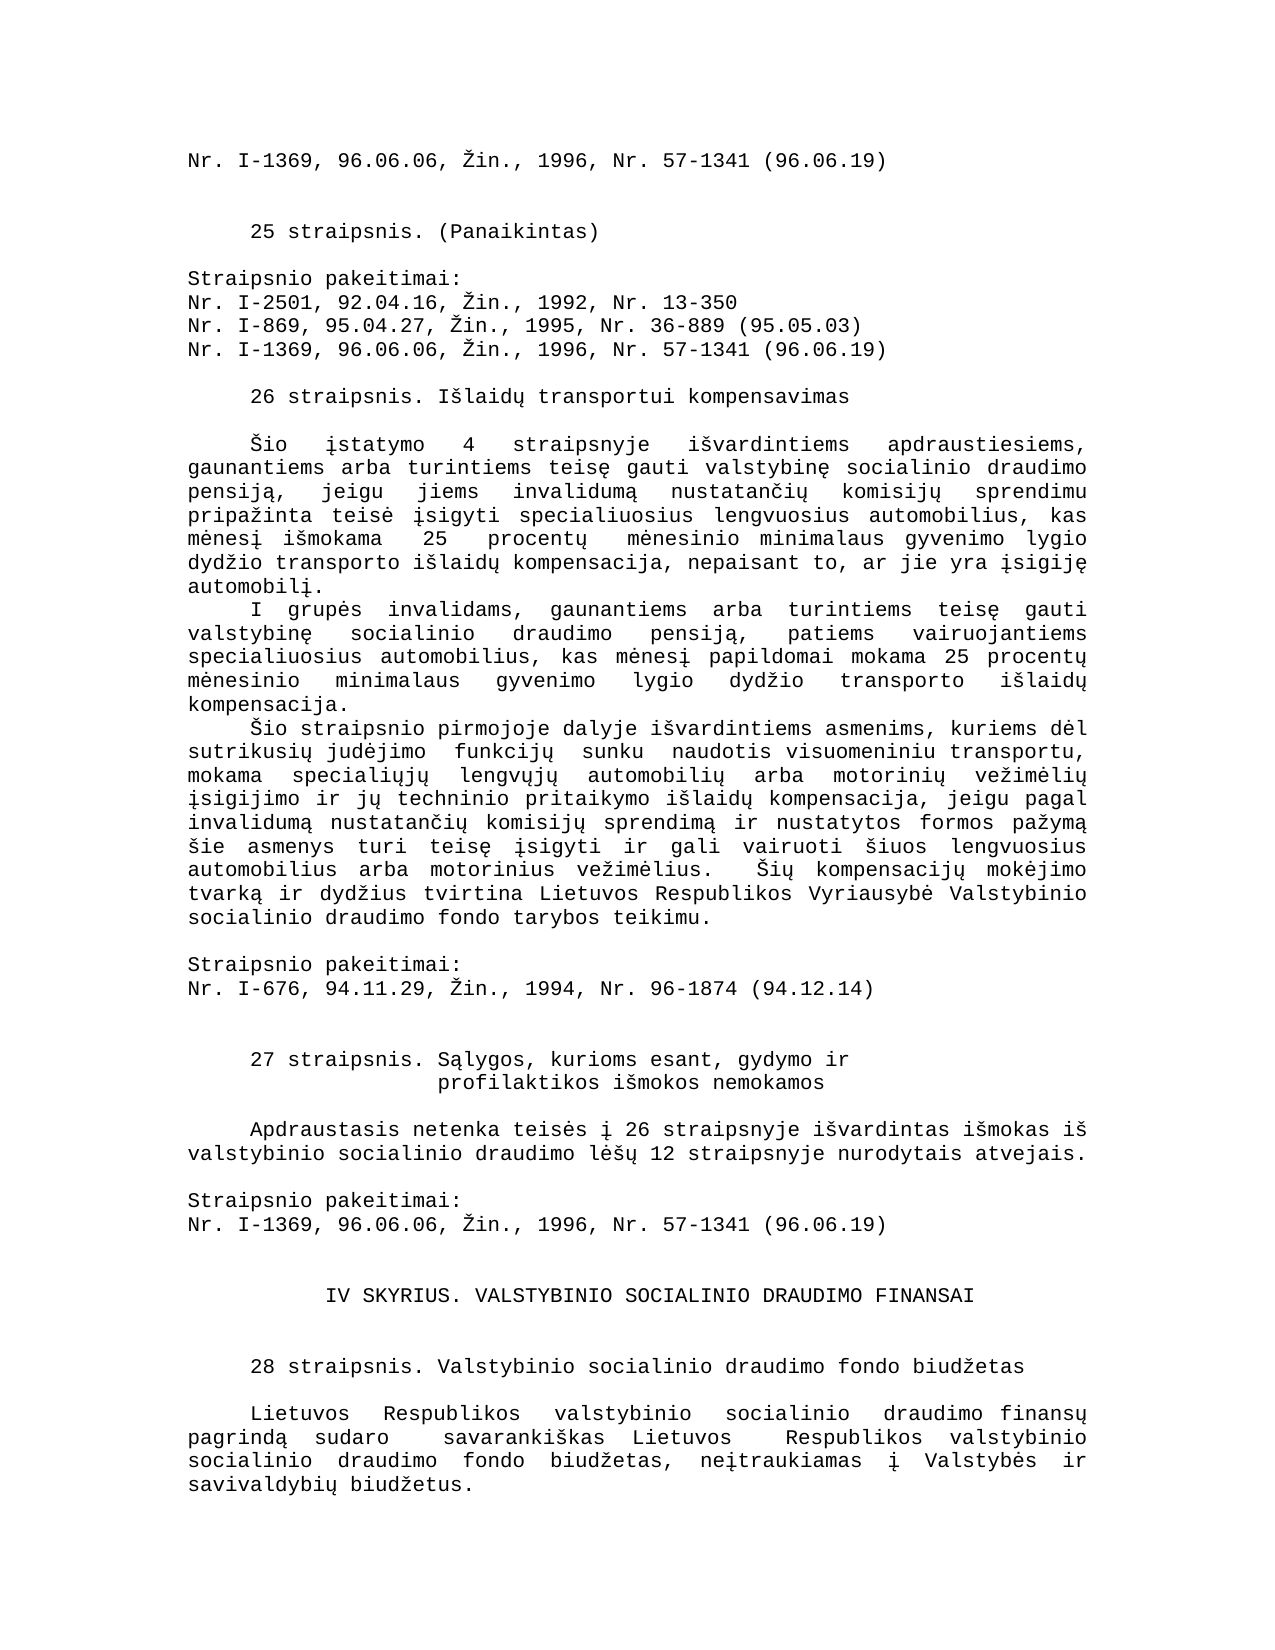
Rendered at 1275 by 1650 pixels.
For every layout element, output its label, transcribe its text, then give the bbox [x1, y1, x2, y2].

text 28 straipsnis. Valstybinio socialinio draudimo fondo biudžetas [187, 1356, 1087, 1379]
text Šio straipsnio pirmojoje dalyje išvardintiems asmenims, kuriems dėl sutrikusių judėjimo funkcijų sunku naudotis visuomeniniu transportu, mokama specialiųjų lengvųjų automobilių arba motorinių vežimėlių įsigijimo ir jų techninio pritaikymo išlaidų kompensacija, jeigu pagal invalidumą nustatančių komisijų sprendimą ir nustatytos formos pažymą šie asmenys turi teisę įsigyti ir gali vairuoti šiuos lengvuosius automobilius arba motorinius vežimėlius. Šių kompensacijų mokėjimo tvarką ir dydžius tvirtina Lietuvos Respublikos Vyriausybė Valstybinio socialinio draudimo fondo tarybos teikimu. [187, 717, 1087, 930]
text Nr. I-1369, 96.06.06, Žin., 1996, Nr. 57-1341 (96.06.19) [187, 150, 1087, 174]
text 26 straipsnis. Išlaidų transportui kompensavimas [187, 386, 1087, 410]
text Apdraustasis netenka teisės į 26 straipsnyje išvardintas išmokas iš valstybinio socialinio draudimo lėšų 12 straipsnyje nurodytais atvejais. [187, 1119, 1087, 1167]
text Šio įstatymo 4 straipsnyje išvardintiems apdraustiesiems, gaunantiems arba turintiems teisę gauti valstybinę socialinio draudimo pensiją, jeigu jiems invalidumą nustatančių komisijų sprendimu pripažinta teisė įsigyti specialiuosius lengvuosius automobilius, kas mėnesį išmokama 25 procentų mėnesinio minimalaus gyvenimo lygio dydžio transporto išlaidų kompensacija, nepaisant to, ar jie yra įsigiję automobilį. [187, 434, 1087, 599]
text Nr. I-676, 94.11.29, Žin., 1994, Nr. 96-1874 (94.12.14) [187, 978, 1087, 1001]
text Nr. I-1369, 96.06.06, Žin., 1996, Nr. 57-1341 (96.06.19) [187, 339, 1087, 363]
text 25 straipsnis. (Panaikintas) [187, 221, 1087, 244]
text Nr. I-2501, 92.04.16, Žin., 1992, Nr. 13-350 [187, 292, 1087, 316]
text 27 straipsnis. Sąlygos, kurioms esant, gydymo ir [187, 1048, 1087, 1072]
text IV SKYRIUS. VALSTYBINIO SOCIALINIO DRAUDIMO FINANSAI [187, 1285, 1087, 1309]
text profilaktikos išmokos nemokamos [187, 1072, 1087, 1096]
text Straipsnio pakeitimai: [187, 268, 1087, 292]
text Straipsnio pakeitimai: [187, 1190, 1087, 1214]
text Nr. I-869, 95.04.27, Žin., 1995, Nr. 36-889 (95.05.03) [187, 316, 1087, 339]
text Nr. I-1369, 96.06.06, Žin., 1996, Nr. 57-1341 (96.06.19) [187, 1214, 1087, 1238]
text Straipsnio pakeitimai: [187, 954, 1087, 978]
text Lietuvos Respublikos valstybinio socialinio draudimo finansų pagrindą sudaro savarankiškas Lietuvos Respublikos valstybinio socialinio draudimo fondo biudžetas, neįtraukiamas į Valstybės ir savivaldybių biudžetus. [187, 1403, 1087, 1498]
text I grupės invalidams, gaunantiems arba turintiems teisę gauti valstybinę socialinio draudimo pensiją, patiems vairuojantiems specialiuosius automobilius, kas mėnesį papildomai mokama 25 procentų mėnesinio minimalaus gyvenimo lygio dydžio transporto išlaidų kompensacija. [187, 599, 1087, 717]
